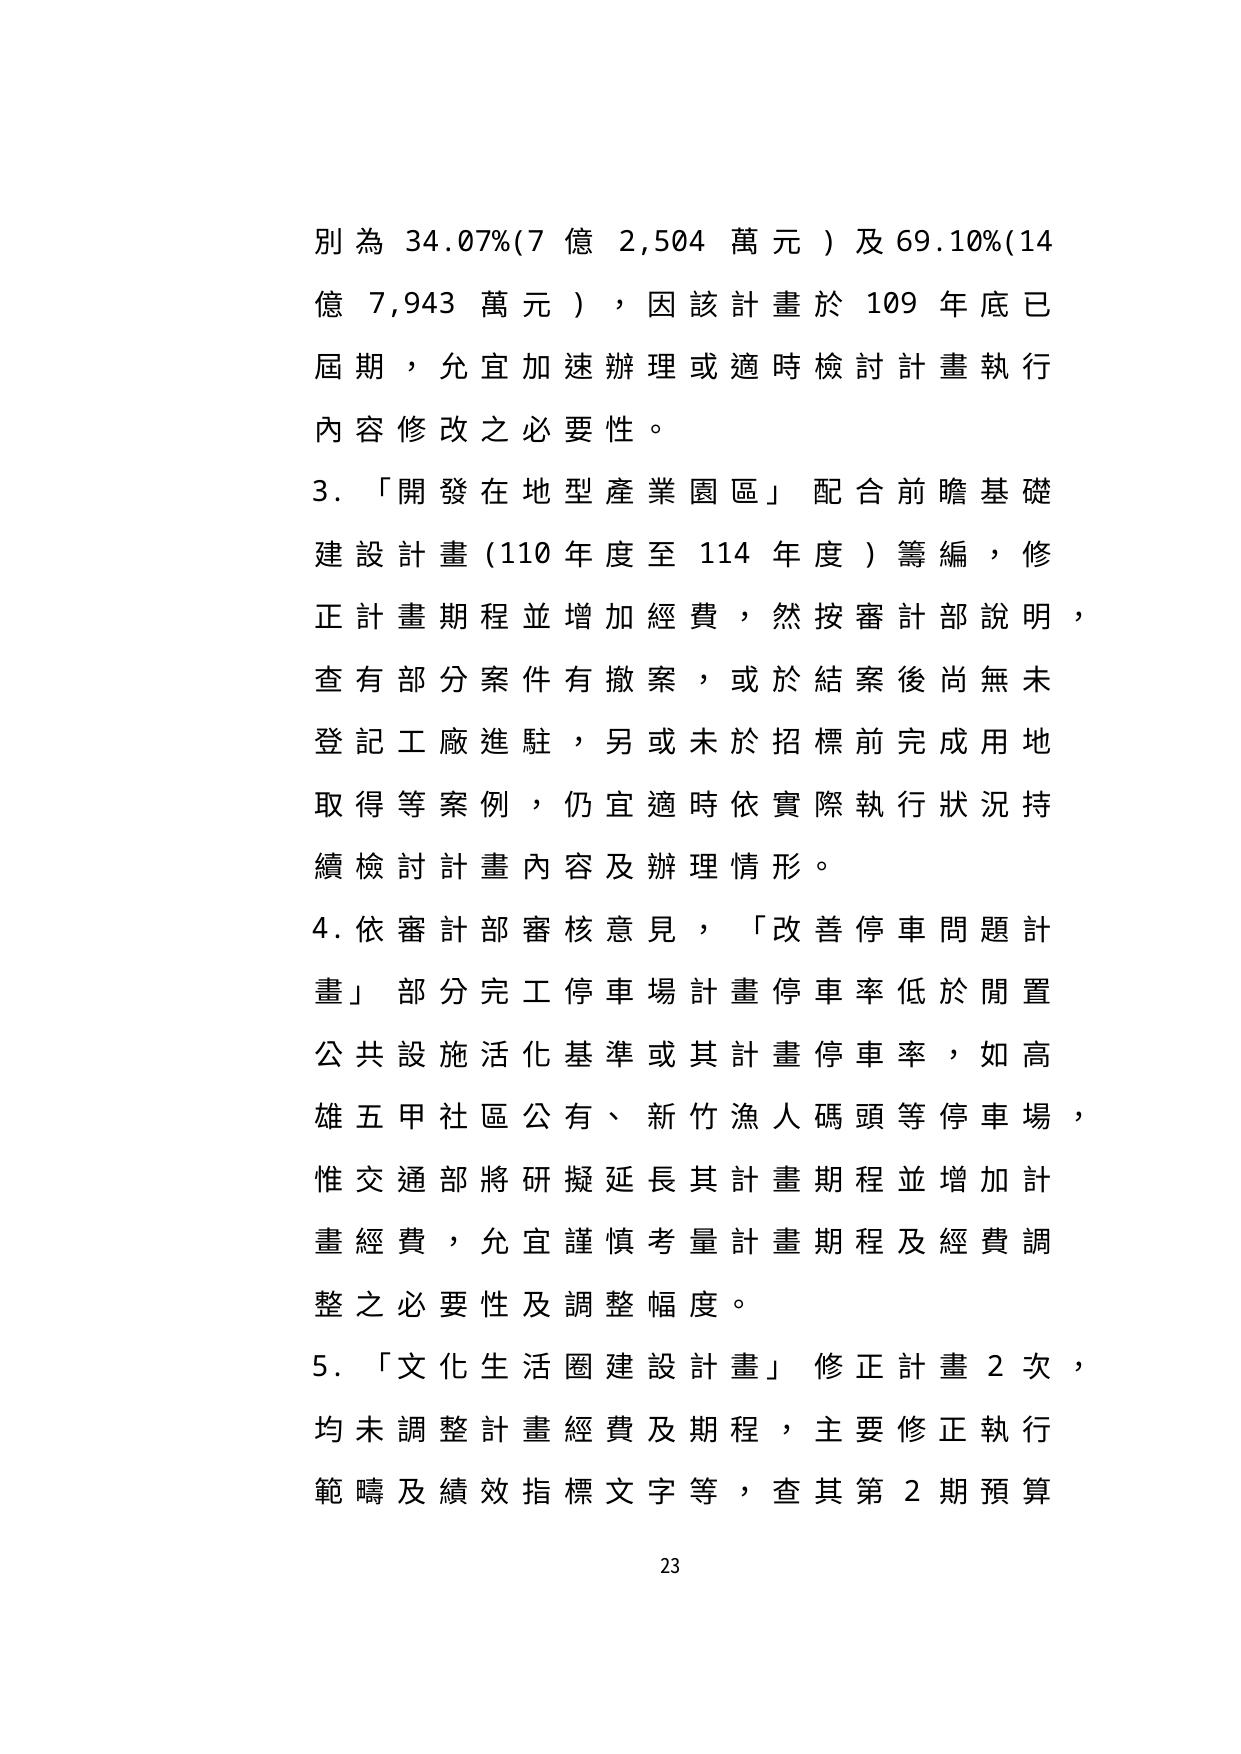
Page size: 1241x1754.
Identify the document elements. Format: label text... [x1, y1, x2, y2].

text 3.「開發在地型產業園區」配合前瞻基礎建設計畫(110年度至114年度)籌編，修正計畫期程並增加經費，然按審計部說明，查有部分案件有撤案，或於結案後尚無未登記工廠進駐，另或未於招標前完成用地取得等案例，仍宜適時依實際執行狀況持續檢討計畫內容及辦理情形。 [271, 448, 1058, 886]
text 別為34.07%(7億2,504萬元)及69.10%(14億7,943萬元)，因該計畫於109年底已屆期，允宜加速辦理或適時檢討計畫執行內容修改之必要性。 [271, 198, 1058, 448]
text 4.依審計部審核意見，「改善停車問題計畫」部分完工停車場計畫停車率低於閒置公共設施活化基準或其計畫停車率，如高雄五甲社區公有、新竹漁人碼頭等停車場，惟交通部將研擬延長其計畫期程並增加計畫經費，允宜謹慎考量計畫期程及經費調整之必要性及調整幅度。 [271, 886, 1058, 1323]
text 5.「文化生活圈建設計畫」修正計畫2次，均未調整計畫經費及期程，主要修正執行範疇及績效指標文字等，查其第2期預算保留率22.39%(27億7,298萬8千元)，據審計部指出，該計畫補助私有老建築保存再生案件之撤案率及未簽約率逾2成，另規劃建置臺灣美術文獻檔案保存研究中心尚未完成建置，且其採購相關設備驗收後超過1年均未曾使用，宜審慎評估計畫內容執行是否需檢討調整，以利達成預期效益。 [271, 1323, 1058, 1511]
